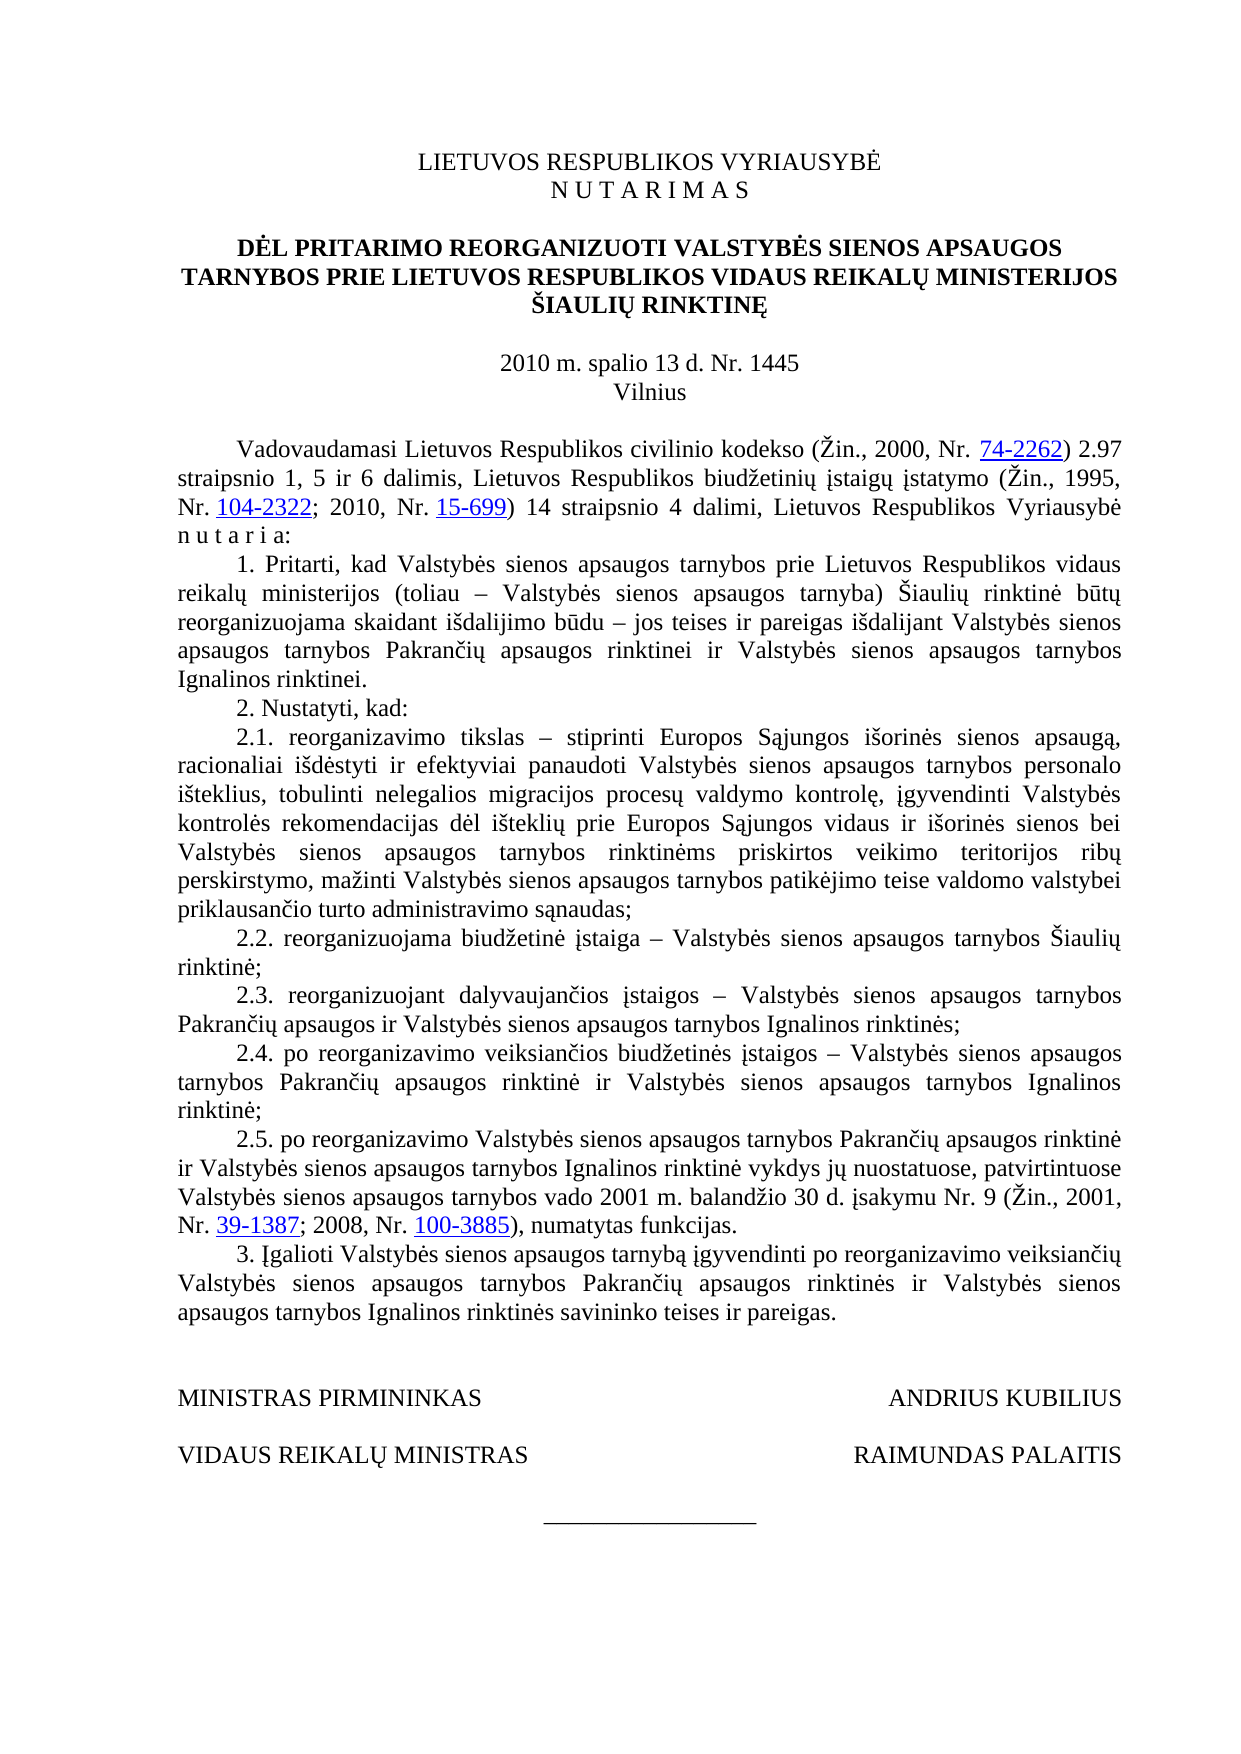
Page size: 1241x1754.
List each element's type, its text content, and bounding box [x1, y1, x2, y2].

text Vilnius [177, 377, 1122, 406]
text MINISTRAS PIRMININKAS ANDRIUS KUBILIUS [177, 1383, 1122, 1412]
text _________________ [177, 1498, 1122, 1527]
text NUTARIMAS [177, 176, 1122, 204]
text DĖL pritarimo reorganizuoti VALSTYBĖS SIENOS APSAUGOS TARNYBOS PRIE LIETUVOS RESPUBLIKOS VIDAUS REIKALŲ MINISTERIJOS ŠIAULIŲ RINKTINĘ [177, 233, 1122, 319]
text 2.1. reorganizavimo tikslas – stiprinti Europos Sąjungos išorinės sienos apsaugą, racionaliai išdėstyti ir efektyviai panaudoti Valstybės sienos apsaugos tarnybos personalo išteklius, tobulinti nelegalios migracijos procesų valdymo kontrolę, įgyvendinti Valstybės kontrolės rekomendacijas dėl išteklių prie Europos Sąjungos vidaus ir išorinės sienos bei Valstybės sienos apsaugos tarnybos rinktinėms priskirtos veikimo teritorijos ribų perskirstymo, mažinti Valstybės sienos apsaugos tarnybos patikėjimo teise valdomo valstybei priklausančio turto administravimo sąnaudas; [177, 722, 1122, 923]
text 2.3. reorganizuojant dalyvaujančios įstaigos – Valstybės sienos apsaugos tarnybos Pakrančių apsaugos ir Valstybės sienos apsaugos tarnybos Ignalinos rinktinės; [177, 981, 1122, 1038]
text VIDAUS REIKALŲ MINISTRAS RAIMUNDAS PALAITIS [177, 1441, 1122, 1469]
text 2010 m. spalio 13 d. Nr. 1445 [177, 348, 1122, 377]
text Vadovaudamasi Lietuvos Respublikos civilinio kodekso (Žin., 2000, Nr. 74-2262) 2.97 straipsnio 1, 5 ir 6 dalimis, Lietuvos Respublikos biudžetinių įstaigų įstatymo (Žin., 1995, Nr. 104-2322; 2010, Nr. 15-699) 14 straipsnio 4 dalimi, Lietuvos Respublikos Vyriausybė nutaria: [177, 434, 1122, 549]
text 1. Pritarti, kad Valstybės sienos apsaugos tarnybos prie Lietuvos Respublikos vidaus reikalų ministerijos (toliau – Valstybės sienos apsaugos tarnyba) Šiaulių rinktinė būtų reorganizuojama skaidant išdalijimo būdu – jos teises ir pareigas išdalijant Valstybės sienos apsaugos tarnybos Pakrančių apsaugos rinktinei ir Valstybės sienos apsaugos tarnybos Ignalinos rinktinei. [177, 549, 1122, 693]
text 3. Įgalioti Valstybės sienos apsaugos tarnybą įgyvendinti po reorganizavimo veiksiančių Valstybės sienos apsaugos tarnybos Pakrančių apsaugos rinktinės ir Valstybės sienos apsaugos tarnybos Ignalinos rinktinės savininko teises ir pareigas. [177, 1239, 1122, 1326]
text 2. Nustatyti, kad: [177, 693, 1122, 722]
text 2.4. po reorganizavimo veiksiančios biudžetinės įstaigos – Valstybės sienos apsaugos tarnybos Pakrančių apsaugos rinktinė ir Valstybės sienos apsaugos tarnybos Ignalinos rinktinė; [177, 1038, 1122, 1124]
text Lietuvos Respublikos Vyriausybė [177, 147, 1122, 176]
text 2.5. po reorganizavimo Valstybės sienos apsaugos tarnybos Pakrančių apsaugos rinktinė ir Valstybės sienos apsaugos tarnybos Ignalinos rinktinė vykdys jų nuostatuose, patvirtintuose Valstybės sienos apsaugos tarnybos vado 2001 m. balandžio 30 d. įsakymu Nr. 9 (Žin., 2001, Nr. 39-1387; 2008, Nr. 100-3885), numatytas funkcijas. [177, 1124, 1122, 1239]
text 2.2. reorganizuojama biudžetinė įstaiga – Valstybės sienos apsaugos tarnybos Šiaulių rinktinė; [177, 923, 1122, 981]
